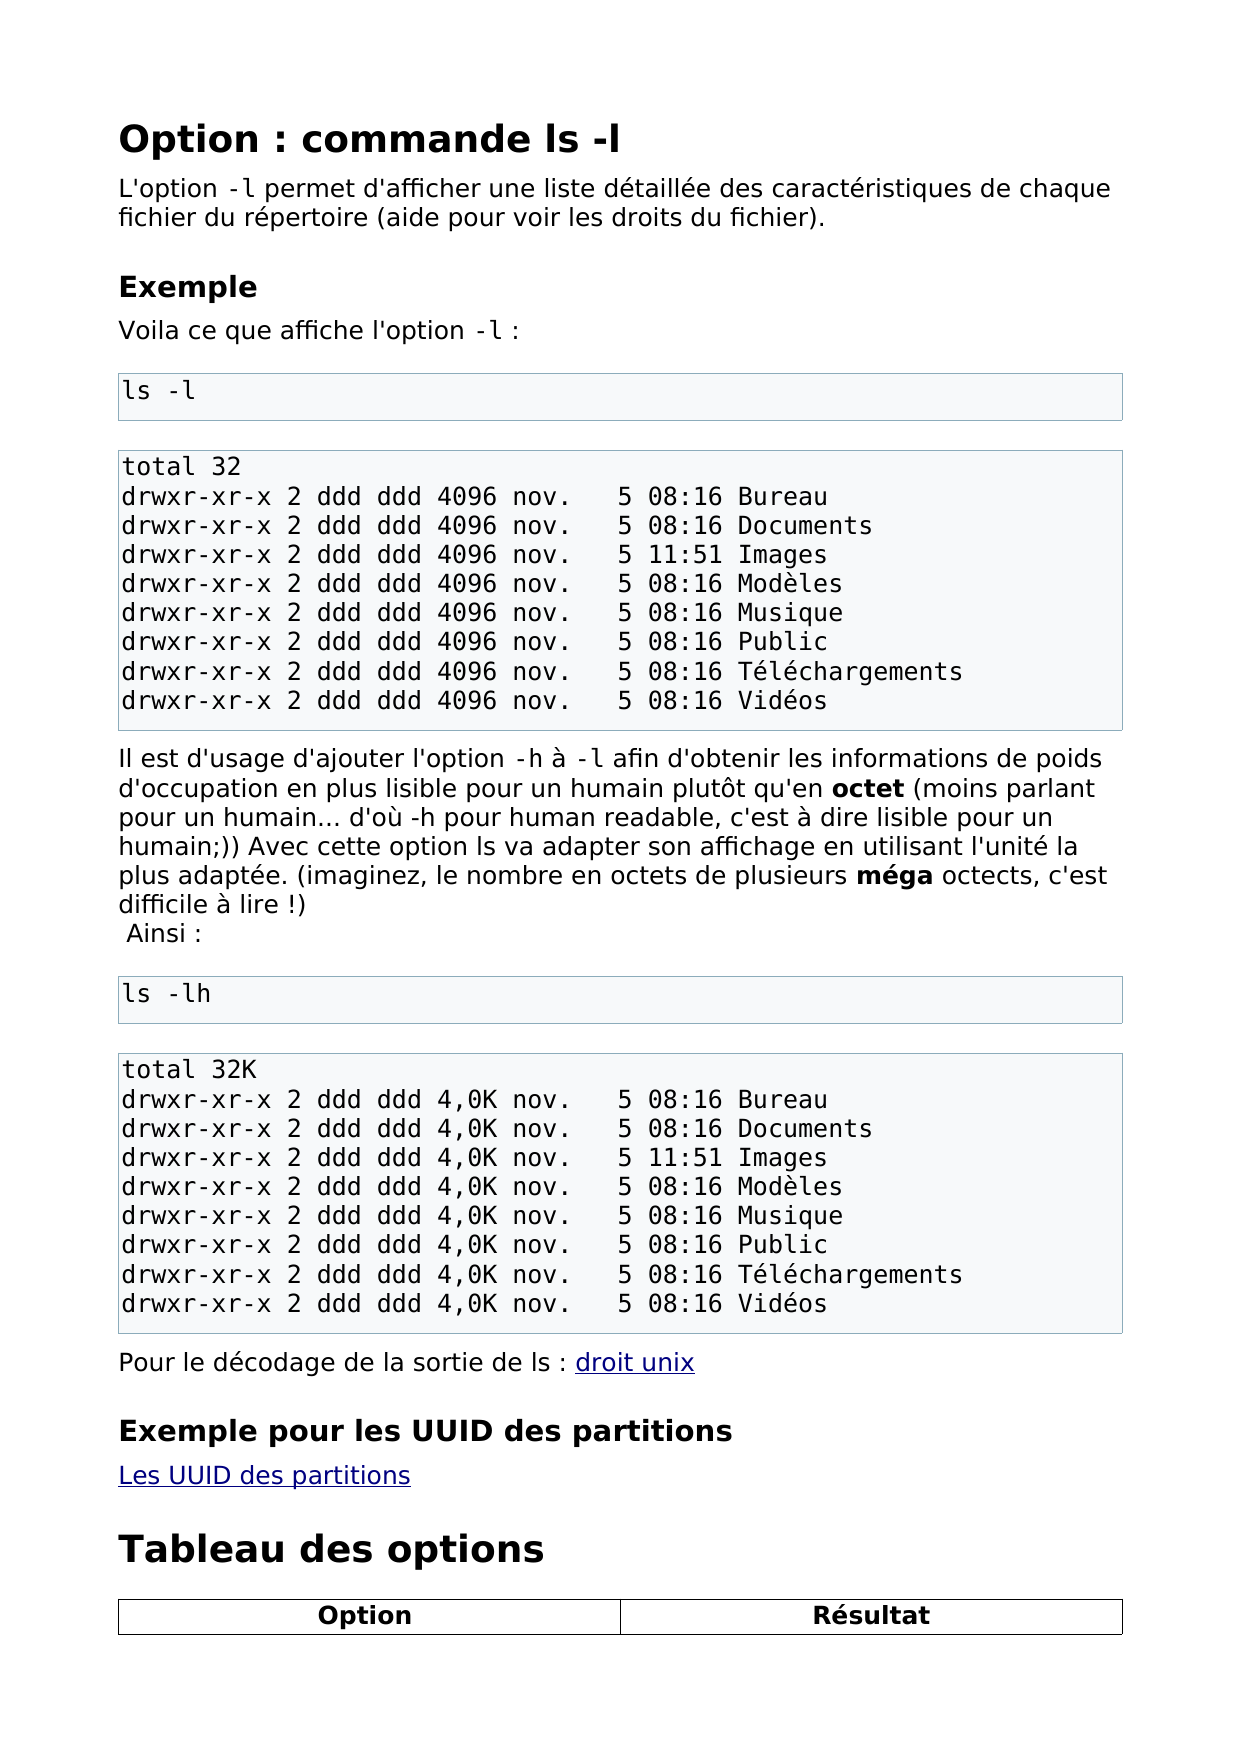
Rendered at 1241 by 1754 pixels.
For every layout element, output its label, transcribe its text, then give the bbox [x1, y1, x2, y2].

table_header total 32K drwxr-xr-x 2 ddd ddd 4,0K nov. 5 08:16 Bureau drwxr-xr-x 2 ddd ddd 4,0K nov. 5 08:16 Documents drwxr-xr-x 2 ddd ddd 4,0K nov. 5 11:51 Images drwxr-xr-x 2 ddd ddd 4,0K nov. 5 08:16 Modèles drwxr-xr-x 2 ddd ddd 4,0K nov. 5 08:16 Musique drwxr-xr-x 2 ddd ddd 4,0K nov. 5 08:16 Public drwxr-xr-x 2 ddd ddd 4,0K nov. 5 08:16 Téléchargements drwxr-xr-x 2 ddd ddd 4,0K nov. 5 08:16 Vidéos [119, 1054, 1122, 1333]
table_header Résultat [621, 1600, 1122, 1634]
subtitle Exemple pour les UUID des partitions [118, 1414, 1122, 1448]
subtitle Option : commande ls -l [118, 118, 1122, 162]
text Voila ce que affiche l'option -l : [118, 317, 1122, 346]
text Pour le décodage de la sortie de ls : droit unix [118, 1348, 1122, 1377]
table_header total 32 drwxr-xr-x 2 ddd ddd 4096 nov. 5 08:16 Bureau drwxr-xr-x 2 ddd ddd 4096 nov. 5 08:16 Documents drwxr-xr-x 2 ddd ddd 4096 nov. 5 11:51 Images drwxr-xr-x 2 ddd ddd 4096 nov. 5 08:16 Modèles drwxr-xr-x 2 ddd ddd 4096 nov. 5 08:16 Musique drwxr-xr-x 2 ddd ddd 4096 nov. 5 08:16 Public drwxr-xr-x 2 ddd ddd 4096 nov. 5 08:16 Téléchargements drwxr-xr-x 2 ddd ddd 4096 nov. 5 08:16 Vidéos [119, 451, 1122, 730]
text Les UUID des partitions [118, 1461, 1122, 1490]
table_header ls -l [119, 374, 1122, 420]
table_header Option [119, 1600, 620, 1634]
text Il est d'usage d'ajouter l'option -h à -l afin d'obtenir les informations de poids d'occupation en plus lisible pour un humain plutôt qu'en octet (moins parlant pour un humain... d'où -h pour human readable, c'est à dire lisible pour un humain;)) Avec cette option ls va adapter son affichage en utilisant l'unité la plus adaptée. (imaginez, le nombre en octets de plusieurs méga octects, c'est difficile à lire !) Ainsi : [118, 745, 1122, 949]
subtitle Tableau des options [118, 1528, 1122, 1571]
subtitle Exemple [118, 270, 1122, 304]
table_header ls -lh [119, 977, 1122, 1023]
text L'option -l permet d'afficher une liste détaillée des caractéristiques de chaque fichier du répertoire (aide pour voir les droits du fichier). [118, 174, 1122, 233]
